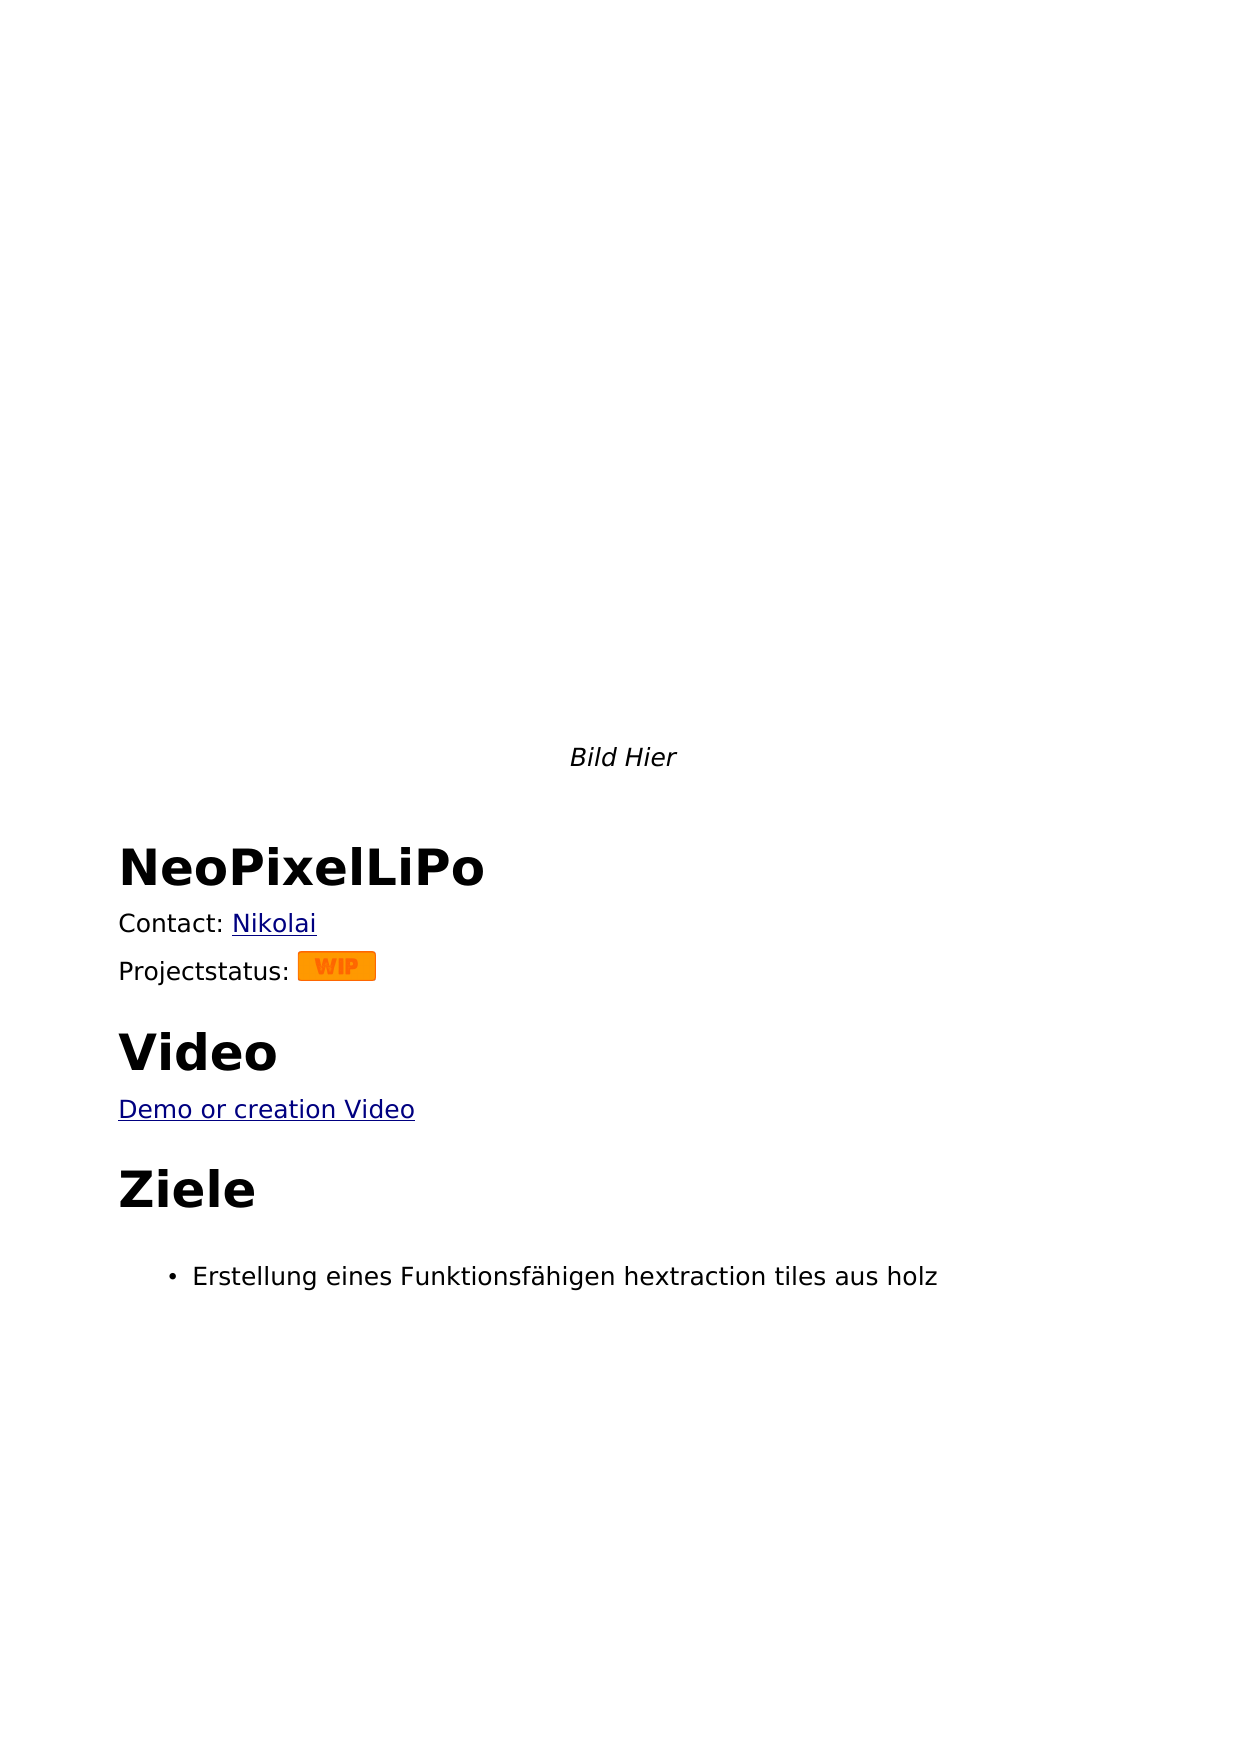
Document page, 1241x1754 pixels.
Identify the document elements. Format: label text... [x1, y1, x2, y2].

picture [297, 951, 376, 981]
text Projectstatus: [118, 951, 1122, 987]
list Erstellung eines Funktionsfähigen hextraction tiles aus holz [177, 1262, 1122, 1291]
subtitle Video [118, 1024, 1122, 1082]
subtitle Ziele [118, 1161, 1122, 1220]
subtitle NeoPixelLiPo [118, 839, 1122, 897]
text Demo or creation Video [118, 1095, 1122, 1124]
text Contact: Nikolai [118, 910, 1122, 939]
text Bild Hier [308, 131, 933, 772]
